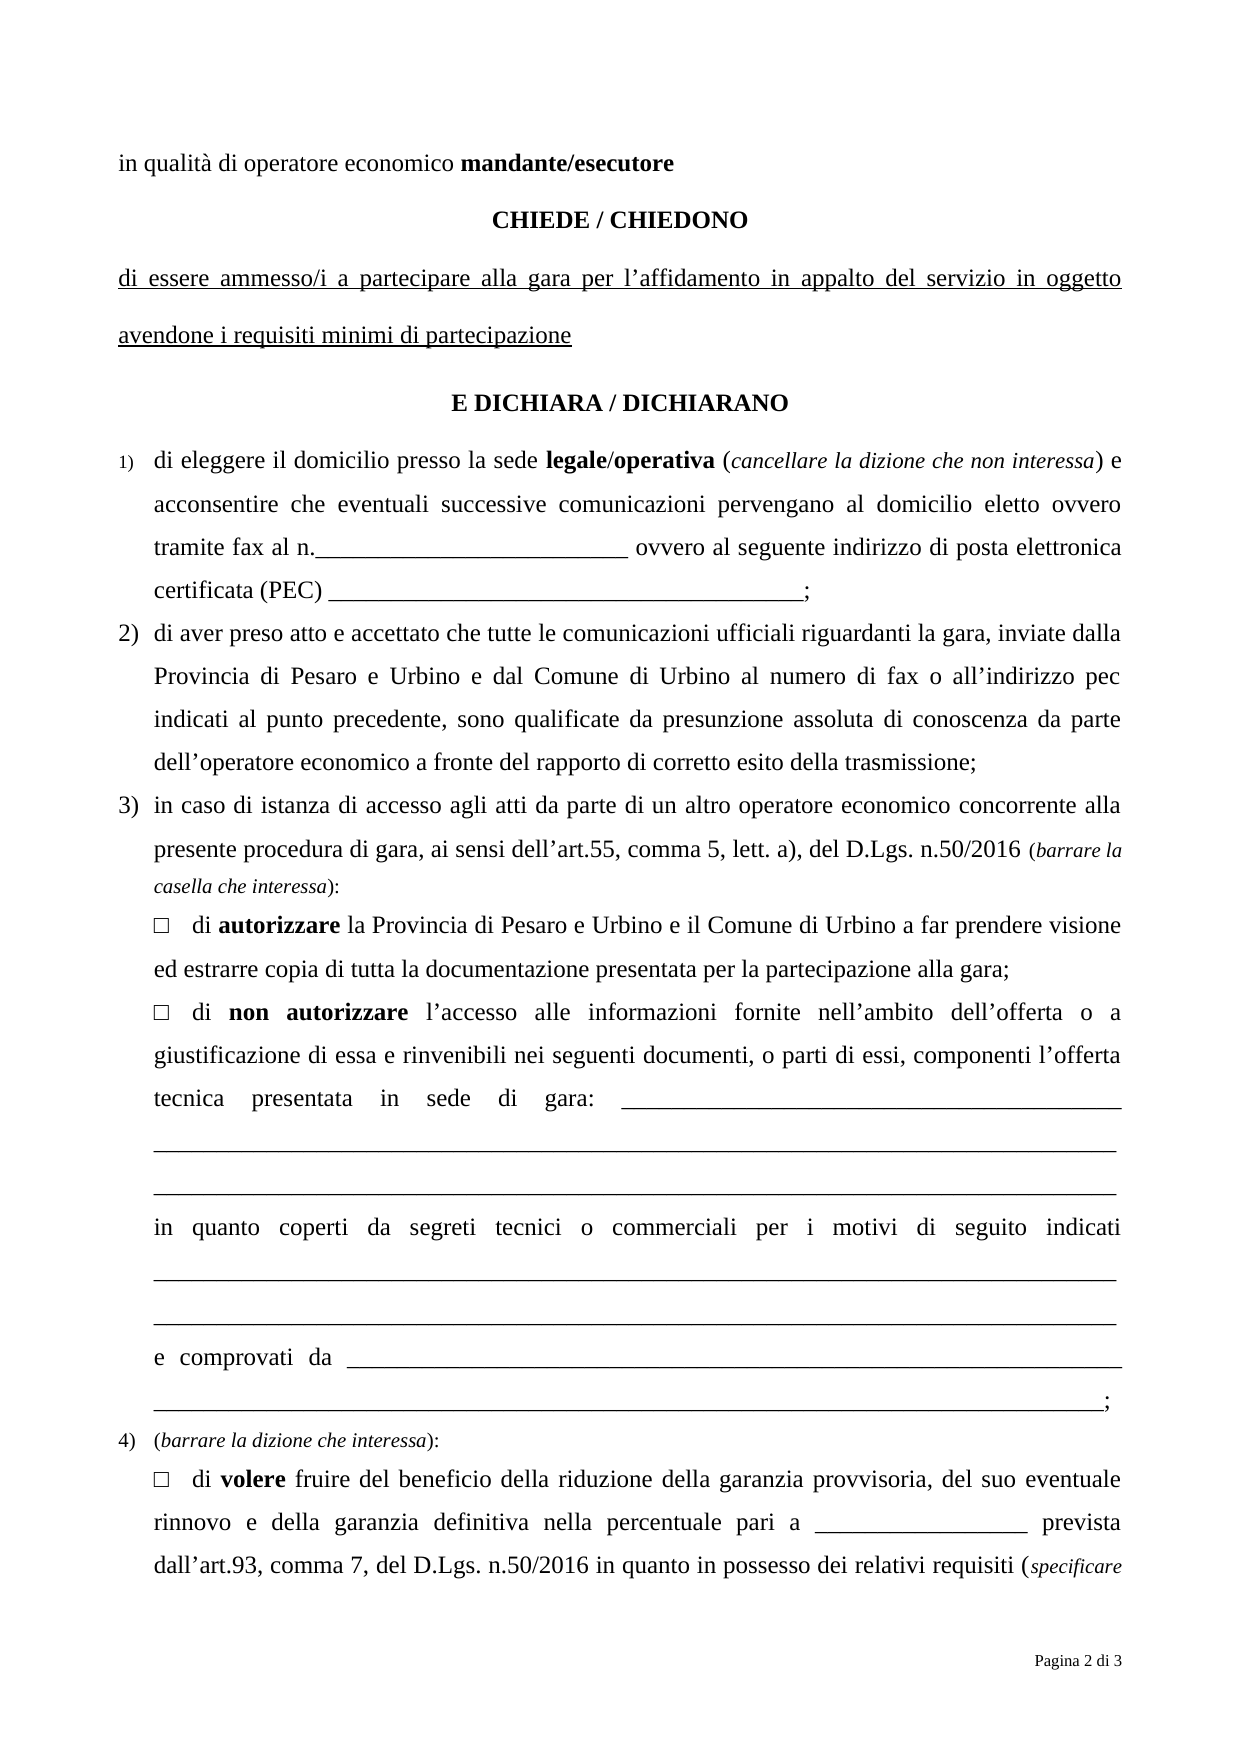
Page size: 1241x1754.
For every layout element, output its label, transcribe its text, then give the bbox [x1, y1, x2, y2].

list in quanto coperti da segreti tecnici o commerciali per i motivi di seguito indicati __________________________________________________________________________________________________________________________________________________________ e comprovati da ______________________________________________________________ ____________________________________________________________________________; [118, 1212, 1122, 1414]
text E DICHIARA / DICHIARANO [118, 388, 1122, 417]
text di essere ammesso/i a partecipare alla gara per l’affidamento in appalto del servizio in oggetto [118, 263, 1122, 288]
text avendone i requisiti minimi di partecipazione [118, 289, 1122, 349]
text in qualità di operatore economico mandante/esecutore [118, 148, 1122, 176]
list □ di volere fruire del beneficio della riduzione della garanzia provvisoria, del suo eventuale rinnovo e della garanzia definitiva nella percentuale pari a _________________ prevista dall’art.93, comma 7, del D.Lgs. n.50/2016 in quanto in possesso dei relativi requisiti (specificare [118, 1464, 1122, 1579]
list di aver preso atto e accettato che tutte le comunicazioni ufficiali riguardanti la gara, inviate dalla Provincia di Pesaro e Urbino e dal Comune di Urbino al numero di fax o all’indirizzo pec indicati al punto precedente, sono qualificate da presunzione assoluta di conoscenza da parte dell’operatore economico a fronte del rapporto di corretto esito della trasmissione; [118, 618, 1122, 776]
list di eleggere il domicilio presso la sede legale/operativa (cancellare la dizione che non interessa) e acconsentire che eventuali successive comunicazioni pervengano al domicilio eletto ovvero tramite fax al n._________________________ ovvero al seguente indirizzo di posta elettronica certificata (PEC) ______________________________________; [118, 446, 1122, 604]
list (barrare la dizione che interessa): [118, 1428, 1122, 1452]
subtitle CHIEDE / CHIEDONO [118, 205, 1122, 234]
list in caso di istanza di accesso agli atti da parte di un altro operatore economico concorrente alla presente procedura di gara, ai sensi dell’art.55, comma 5, lett. a), del D.Lgs. n.50/2016 (barrare la casella che interessa): [118, 791, 1122, 898]
list □ di non autorizzare l’accesso alle informazioni fornite nell’ambito dell’offerta o a giustificazione di essa e rinvenibili nei seguenti documenti, o parti di essi, componenti l’offerta tecnica presentata in sede di gara: ________________________________________ __________________________________________________________________________________________________________________________________________________________ [118, 997, 1122, 1198]
list □ di autorizzare la Provincia di Pesaro e Urbino e il Comune di Urbino a far prendere visione ed estrarre copia di tutta la documentazione presentata per la partecipazione alla gara; [118, 911, 1122, 982]
